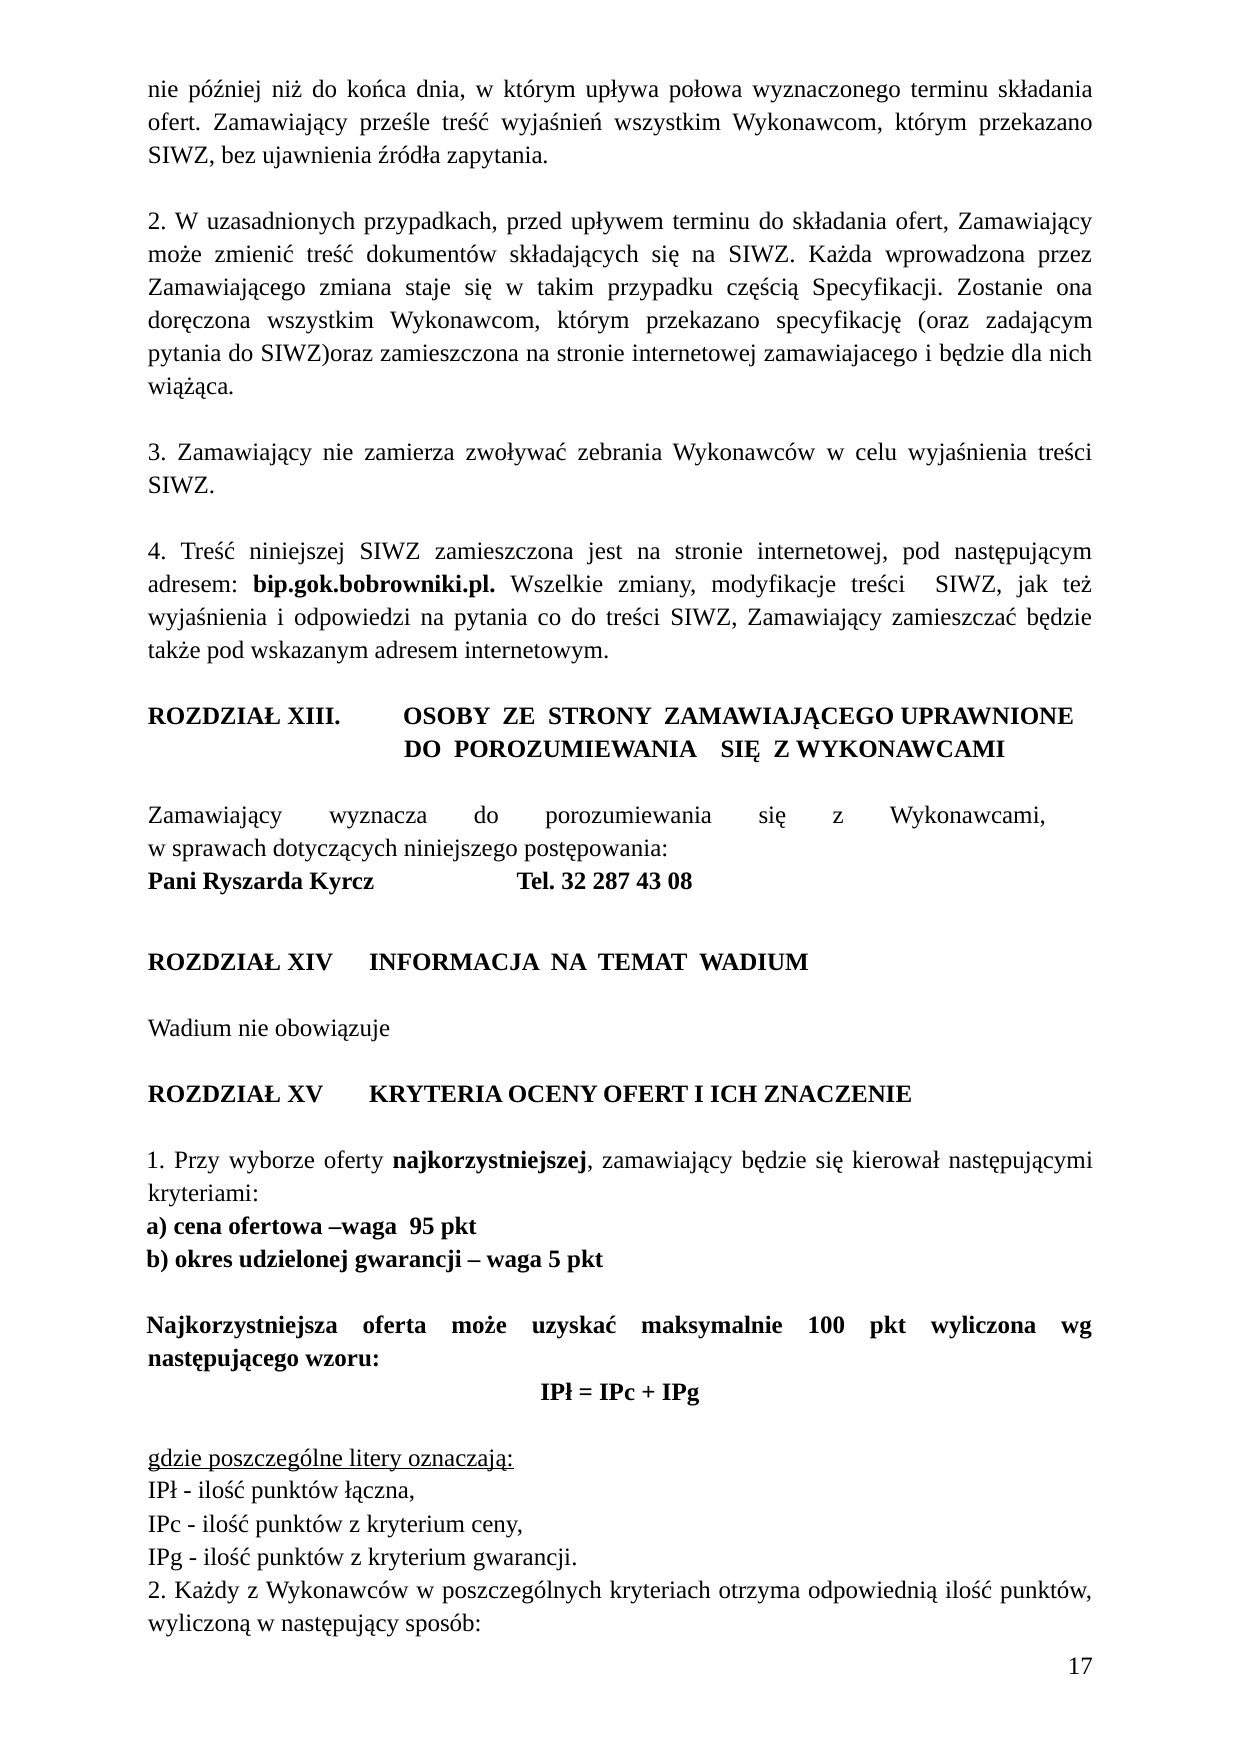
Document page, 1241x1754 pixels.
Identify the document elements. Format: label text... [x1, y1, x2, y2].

text Najkorzystniejsza oferta może uzyskać maksymalnie 100 pkt wyliczona wg następującego wzoru: [146, 1311, 1093, 1372]
text 1. Przy wyborze oferty najkorzystniejszej, zamawiający będzie się kierował następującymi kryteriami: [146, 1145, 1093, 1207]
text 4. Treść niniejszej SIWZ zamieszczona jest na stronie internetowej, pod następującym adresem: bip.gok.bobrowniki.pl. Wszelkie zmiany, modyfikacje treści SIWZ, jak też wyjaśnienia i odpowiedzi na pytania co do treści SIWZ, Zamawiający zamieszczać będzie także pod wskazanym adresem internetowym. [148, 536, 1093, 664]
text IPł - ilość punktów łączna, [148, 1476, 1093, 1504]
text 3. Zamawiający nie zamierza zwoływać zebrania Wykonawców w celu wyjaśnienia treści SIWZ. [148, 437, 1093, 499]
text ROZDZIAŁ XIII. OSOBY ZE STRONY ZAMAWIAJĄCEGO UPRAWNIONE [148, 701, 1093, 730]
text Zamawiający wyznacza do porozumiewania się z Wykonawcami, w sprawach dotyczących niniejszego postępowania: [148, 800, 1093, 862]
text IPc - ilość punktów z kryterium ceny, [148, 1509, 1093, 1537]
text IPg - ilość punktów z kryterium gwarancji. [148, 1542, 1093, 1570]
text 2. W uzasadnionych przypadkach, przed upływem terminu do składania ofert, Zamawiający może zmienić treść dokumentów składających się na SIWZ. Każda wprowadzona przez Zamawiającego zmiana staje się w takim przypadku częścią Specyfikacji. Zostanie ona doręczona wszystkim Wykonawcom, którym przekazano specyfikację (oraz zadającym pytania do SIWZ)oraz zamieszczona na stronie internetowej zamawiajacego i będzie dla nich wiążąca. [148, 206, 1093, 400]
text IPł = IPc + IPg [146, 1377, 1093, 1405]
text b) okres udzielonej gwarancji – waga 5 pkt [146, 1244, 1093, 1273]
text ROZDZIAŁ XIV INFORMACJA NA TEMAT WADIUM [148, 947, 1093, 976]
text Pani Ryszarda Kyrcz Tel. 32 287 43 08 [148, 866, 1093, 895]
text nie później niż do końca dnia, w którym upływa połowa wyznaczonego terminu składania ofert. Zamawiający prześle treść wyjaśnień wszystkim Wykonawcom, którym przekazano SIWZ, bez ujawnienia źródła zapytania. [148, 74, 1093, 168]
text DO POROZUMIEWANIA SIĘ Z WYKONAWCAMI [148, 734, 1093, 763]
text a) cena ofertowa –waga 95 pkt [146, 1211, 1093, 1240]
text gdzie poszczególne litery oznaczają: [148, 1443, 1093, 1471]
text ROZDZIAŁ XV KRYTERIA OCENY OFERT I ICH ZNACZENIE [148, 1079, 1093, 1108]
text 2. Każdy z Wykonawców w poszczególnych kryteriach otrzyma odpowiednią ilość punktów, wyliczoną w następujący sposób: [148, 1575, 1093, 1636]
text Wadium nie obowiązuje [148, 1013, 1093, 1042]
